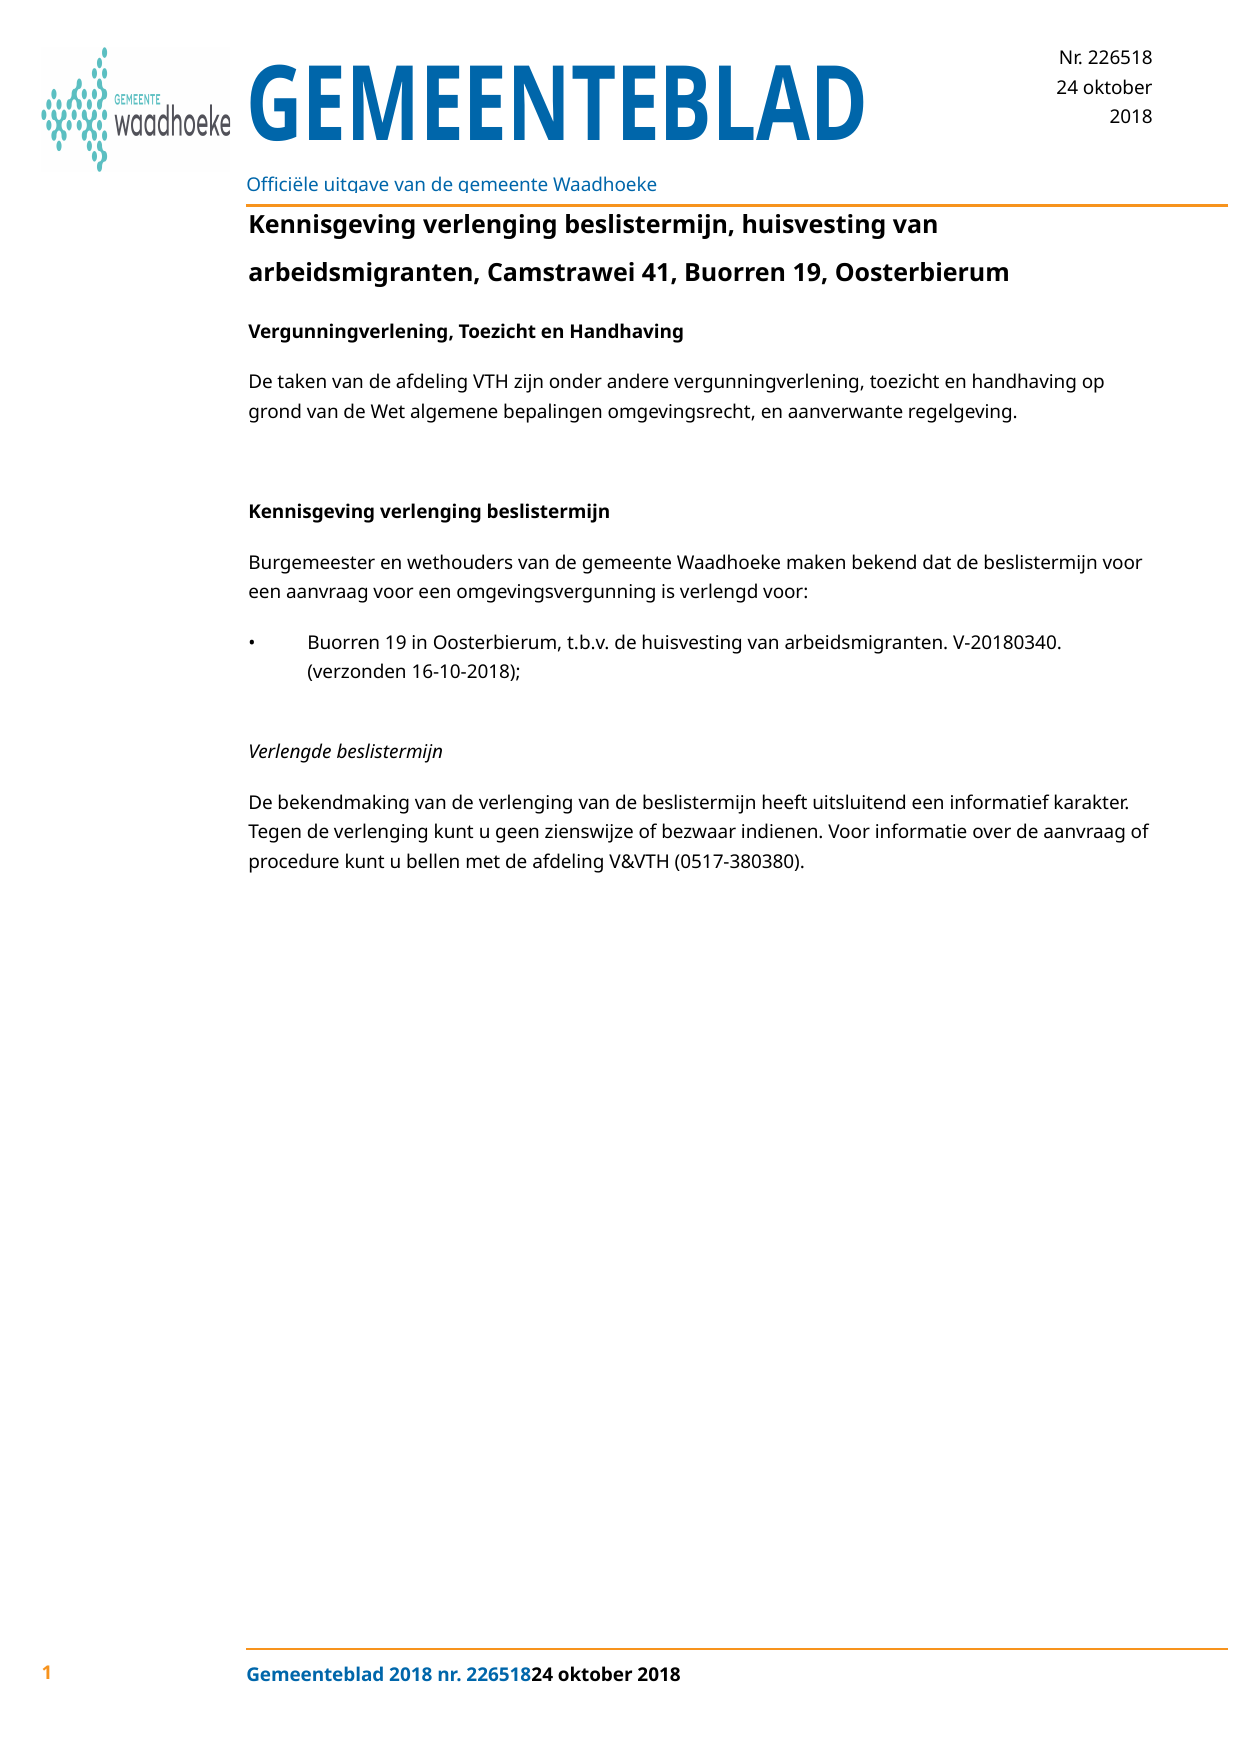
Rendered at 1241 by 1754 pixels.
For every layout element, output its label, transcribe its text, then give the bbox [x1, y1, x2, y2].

text Vergunningverlening, Toezicht en Handhaving [248, 318, 1152, 344]
text Kennisgeving verlenging beslistermijn, huisvesting van arbeidsmigranten, Camstrawei 41, Buorren 19, Oosterbierum [248, 207, 1152, 288]
text Verlengde beslistermijn [248, 739, 1152, 764]
text Kennisgeving verlenging beslistermijn [248, 499, 1152, 524]
list Buorren 19 in Oosterbierum, t.b.v. de huisvesting van arbeidsmigranten. V-20180340. (verzonden 16-10-2018); [248, 629, 1152, 684]
text De bekendmaking van de verlenging van de beslistermijn heeft uitsluitend een informatief karakter. Tegen de verlenging kunt u geen zienswijze of bezwaar indienen. Voor informatie over de aanvraag of procedure kunt u bellen met de afdeling V&VTH (0517-380380). [248, 789, 1152, 874]
picture [41, 47, 231, 172]
text Burgemeester en wethouders van de gemeente Waadhoeke maken bekend dat de beslistermijn voor een aanvraag voor een omgevingsvergunning is verlengd voor: [248, 549, 1152, 604]
text De taken van de afdeling VTH zijn onder andere vergunningverlening, toezicht en handhaving op grond van de Wet algemene bepalingen omgevingsrecht, en aanverwante regelgeving. [248, 368, 1152, 424]
